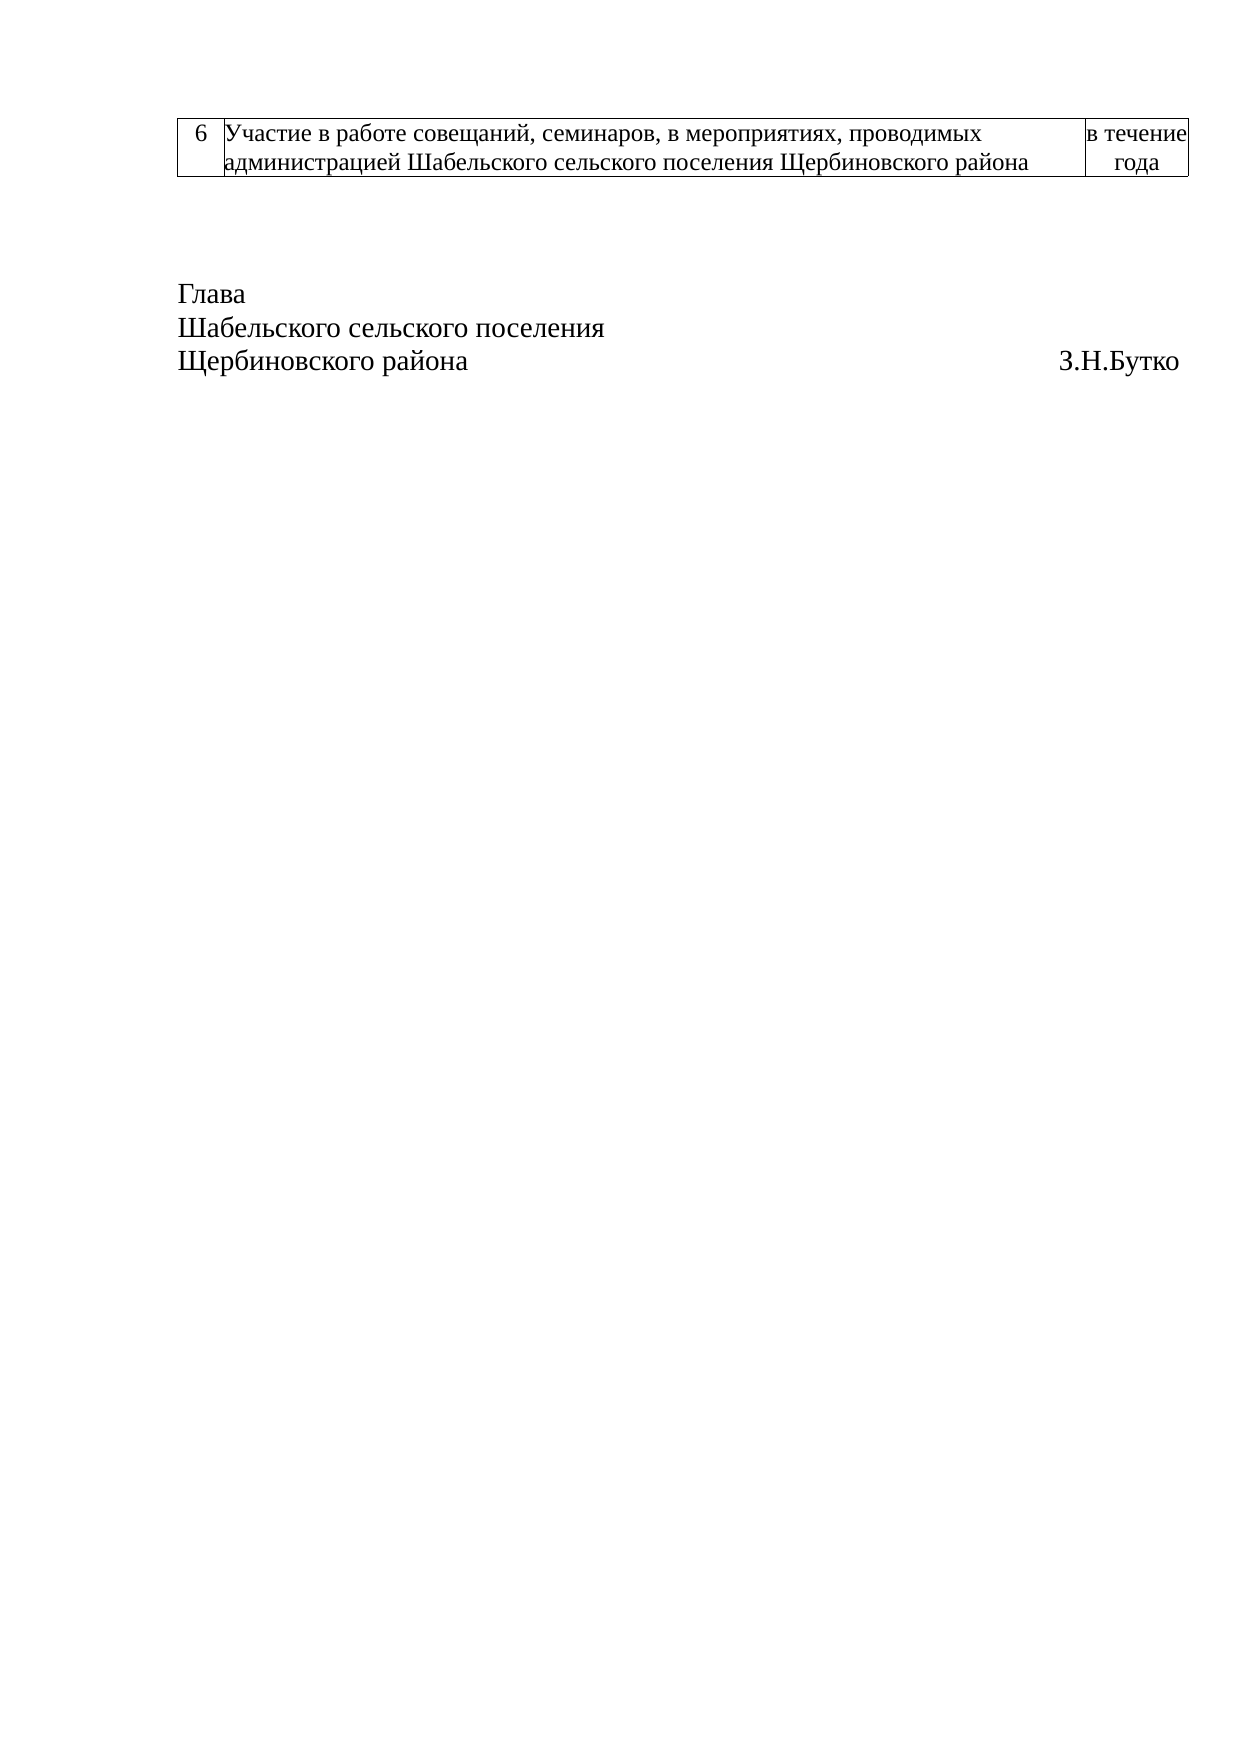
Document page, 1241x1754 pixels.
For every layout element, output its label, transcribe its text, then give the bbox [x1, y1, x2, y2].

table_cell 6 [178, 119, 224, 176]
table_cell Участие в работе совещаний, семинаров, в мероприятиях, проводимых администрацией Шабельского сельского поселения Щербиновского района [225, 119, 1085, 176]
text Глава Шабельского сельского поселения Щербиновского района З.Н.Бутко [177, 276, 1181, 377]
table_cell в течение года [1086, 119, 1188, 176]
